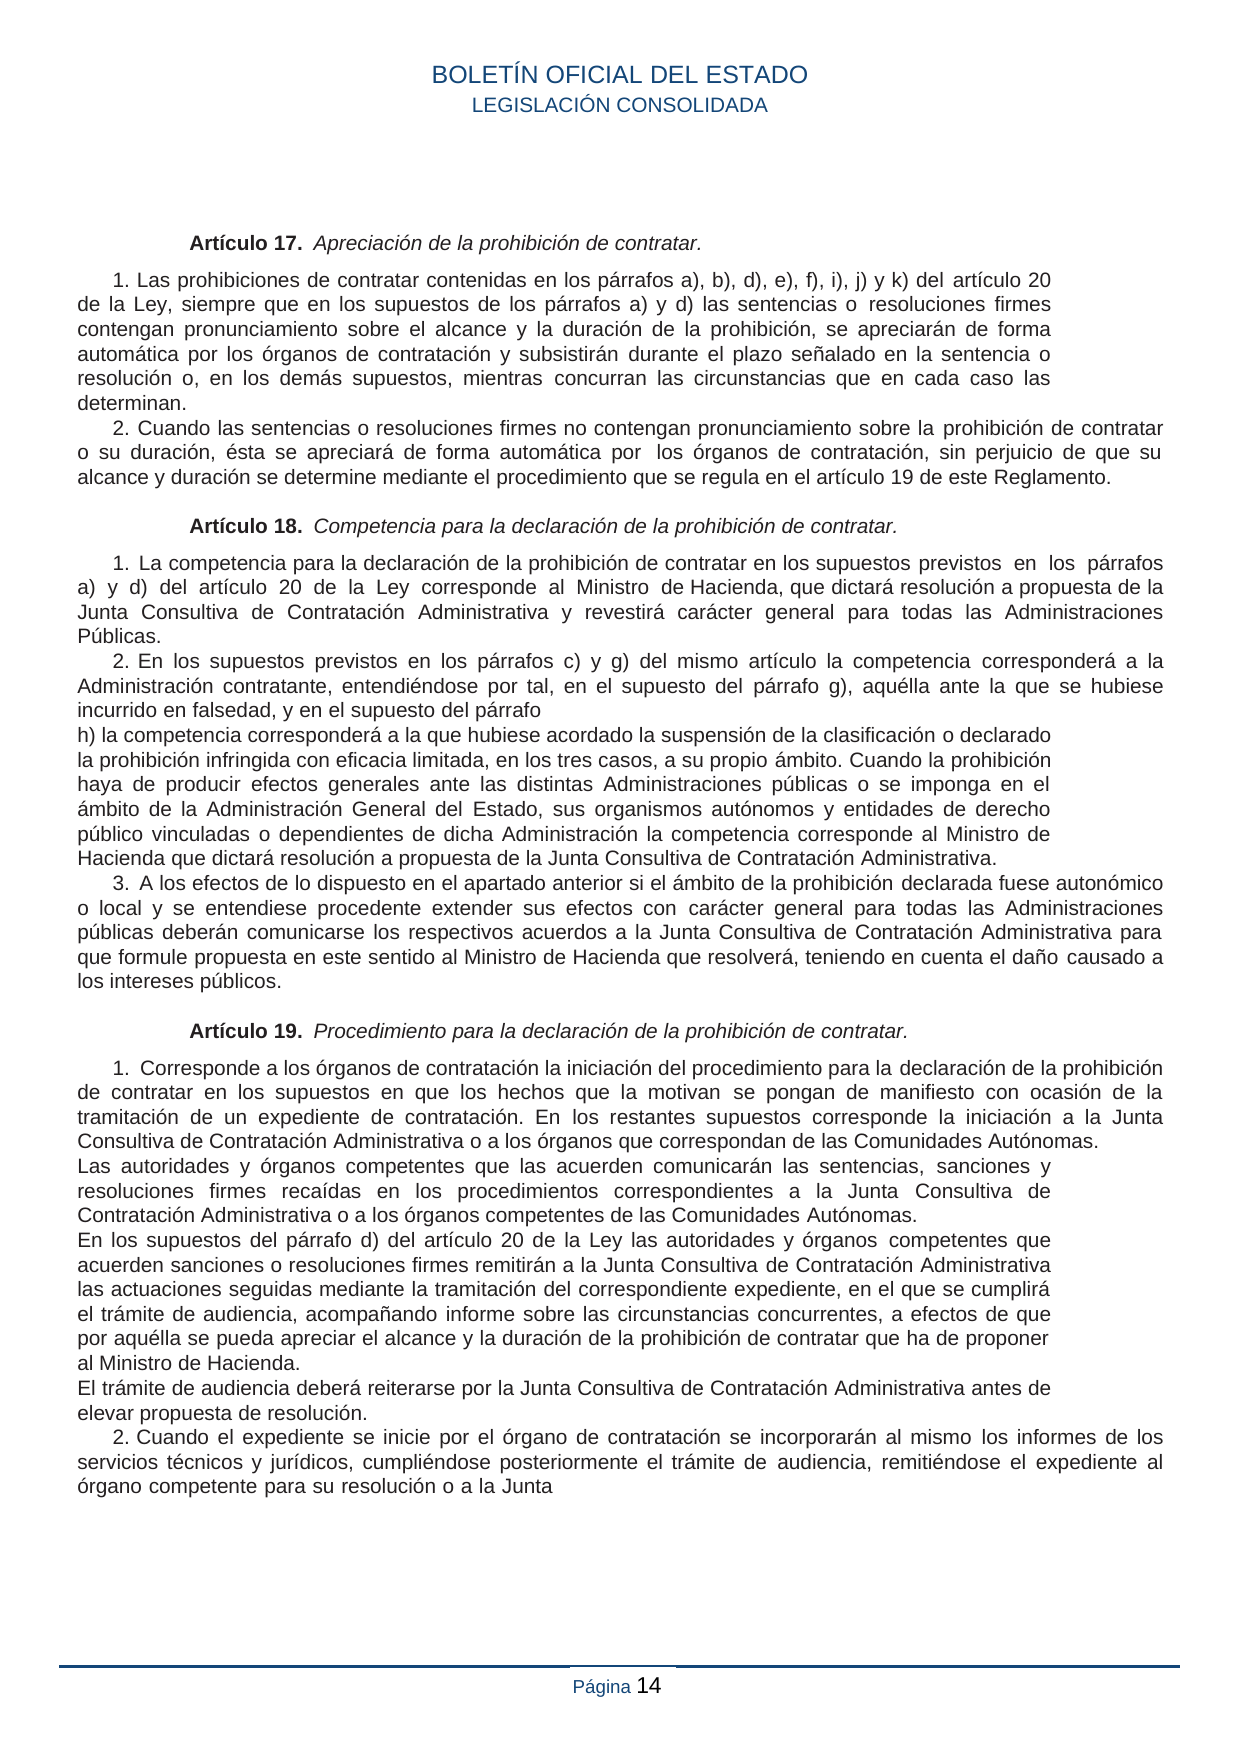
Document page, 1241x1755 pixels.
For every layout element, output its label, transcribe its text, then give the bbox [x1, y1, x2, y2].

list La competencia para la declaración de la prohibición de contratar en los supuestos previstos en los párrafos a) y d) del artículo 20 de la Ley corresponde al Ministro de Hacienda, que dictará resolución a propuesta de la Junta Consultiva de Contratación Administrativa y revestirá carácter general para todas las Administraciones Públicas. [77, 551, 1163, 648]
text h) la competencia corresponderá a la que hubiese acordado la suspensión de la clasificación o declarado la prohibición infringida con eficacia limitada, en los tres casos, a su propio ámbito. Cuando la prohibición haya de producir efectos generales ante las distintas Administraciones públicas o se imponga en el ámbito de la Administración General del Estado, sus organismos autónomos y entidades de derecho público vinculadas o dependientes de dicha Administración la competencia corresponde al Ministro de Hacienda que dictará resolución a propuesta de la Junta Consultiva de Contratación Administrativa. [77, 723, 1051, 870]
text Artículo 17. Apreciación de la prohibición de contratar. [189, 231, 1163, 255]
list Corresponde a los órganos de contratación la iniciación del procedimiento para la declaración de la prohibición de contratar en los supuestos en que los hechos que la motivan se pongan de manifiesto con ocasión de la tramitación de un expediente de contratación. En los restantes supuestos corresponde la iniciación a la Junta Consultiva de Contratación Administrativa o a los órganos que correspondan de las Comunidades Autónomas. [77, 1055, 1163, 1153]
text Artículo 18. Competencia para la declaración de la prohibición de contratar. [189, 514, 1163, 538]
list A los efectos de lo dispuesto en el apartado anterior si el ámbito de la prohibición declarada fuese autonómico o local y se entendiese procedente extender sus efectos con carácter general para todas las Administraciones públicas deberán comunicarse los respectivos acuerdos a la Junta Consultiva de Contratación Administrativa para que formule propuesta en este sentido al Ministro de Hacienda que resolverá, teniendo en cuenta el daño causado a los intereses públicos. [77, 871, 1163, 993]
list En los supuestos previstos en los párrafos c) y g) del mismo artículo la competencia corresponderá a la Administración contratante, entendiéndose por tal, en el supuesto del párrafo g), aquélla ante la que se hubiese incurrido en falsedad, y en el supuesto del párrafo [77, 649, 1163, 722]
text Las autoridades y órganos competentes que las acuerden comunicarán las sentencias, sanciones y resoluciones firmes recaídas en los procedimientos correspondientes a la Junta Consultiva de Contratación Administrativa o a los órganos competentes de las Comunidades Autónomas. [77, 1154, 1051, 1227]
text El trámite de audiencia deberá reiterarse por la Junta Consultiva de Contratación Administrativa antes de elevar propuesta de resolución. [77, 1376, 1051, 1424]
list Cuando el expediente se inicie por el órgano de contratación se incorporarán al mismo los informes de los servicios técnicos y jurídicos, cumpliéndose posteriormente el trámite de audiencia, remitiéndose el expediente al órgano competente para su resolución o a la Junta [77, 1425, 1163, 1498]
text Artículo 19. Procedimiento para la declaración de la prohibición de contratar. [189, 1018, 1163, 1042]
list Las prohibiciones de contratar contenidas en los párrafos a), b), d), e), f), i), j) y k) del artículo 20 de la Ley, siempre que en los supuestos de los párrafos a) y d) las sentencias o resoluciones firmes contengan pronunciamiento sobre el alcance y la duración de la prohibición, se apreciarán de forma automática por los órganos de contratación y subsistirán durante el plazo señalado en la sentencia o resolución o, en los demás supuestos, mientras concurran las circunstancias que en cada caso las determinan. [77, 268, 1051, 414]
text En los supuestos del párrafo d) del artículo 20 de la Ley las autoridades y órganos competentes que acuerden sanciones o resoluciones firmes remitirán a la Junta Consultiva de Contratación Administrativa las actuaciones seguidas mediante la tramitación del correspondiente expediente, en el que se cumplirá el trámite de audiencia, acompañando informe sobre las circunstancias concurrentes, a efectos de que por aquélla se pueda apreciar el alcance y la duración de la prohibición de contratar que ha de proponer al Ministro de Hacienda. [77, 1228, 1051, 1375]
list Cuando las sentencias o resoluciones firmes no contengan pronunciamiento sobre la prohibición de contratar o su duración, ésta se apreciará de forma automática por los órganos de contratación, sin perjuicio de que su alcance y duración se determine mediante el procedimiento que se regula en el artículo 19 de este Reglamento. [77, 416, 1163, 489]
